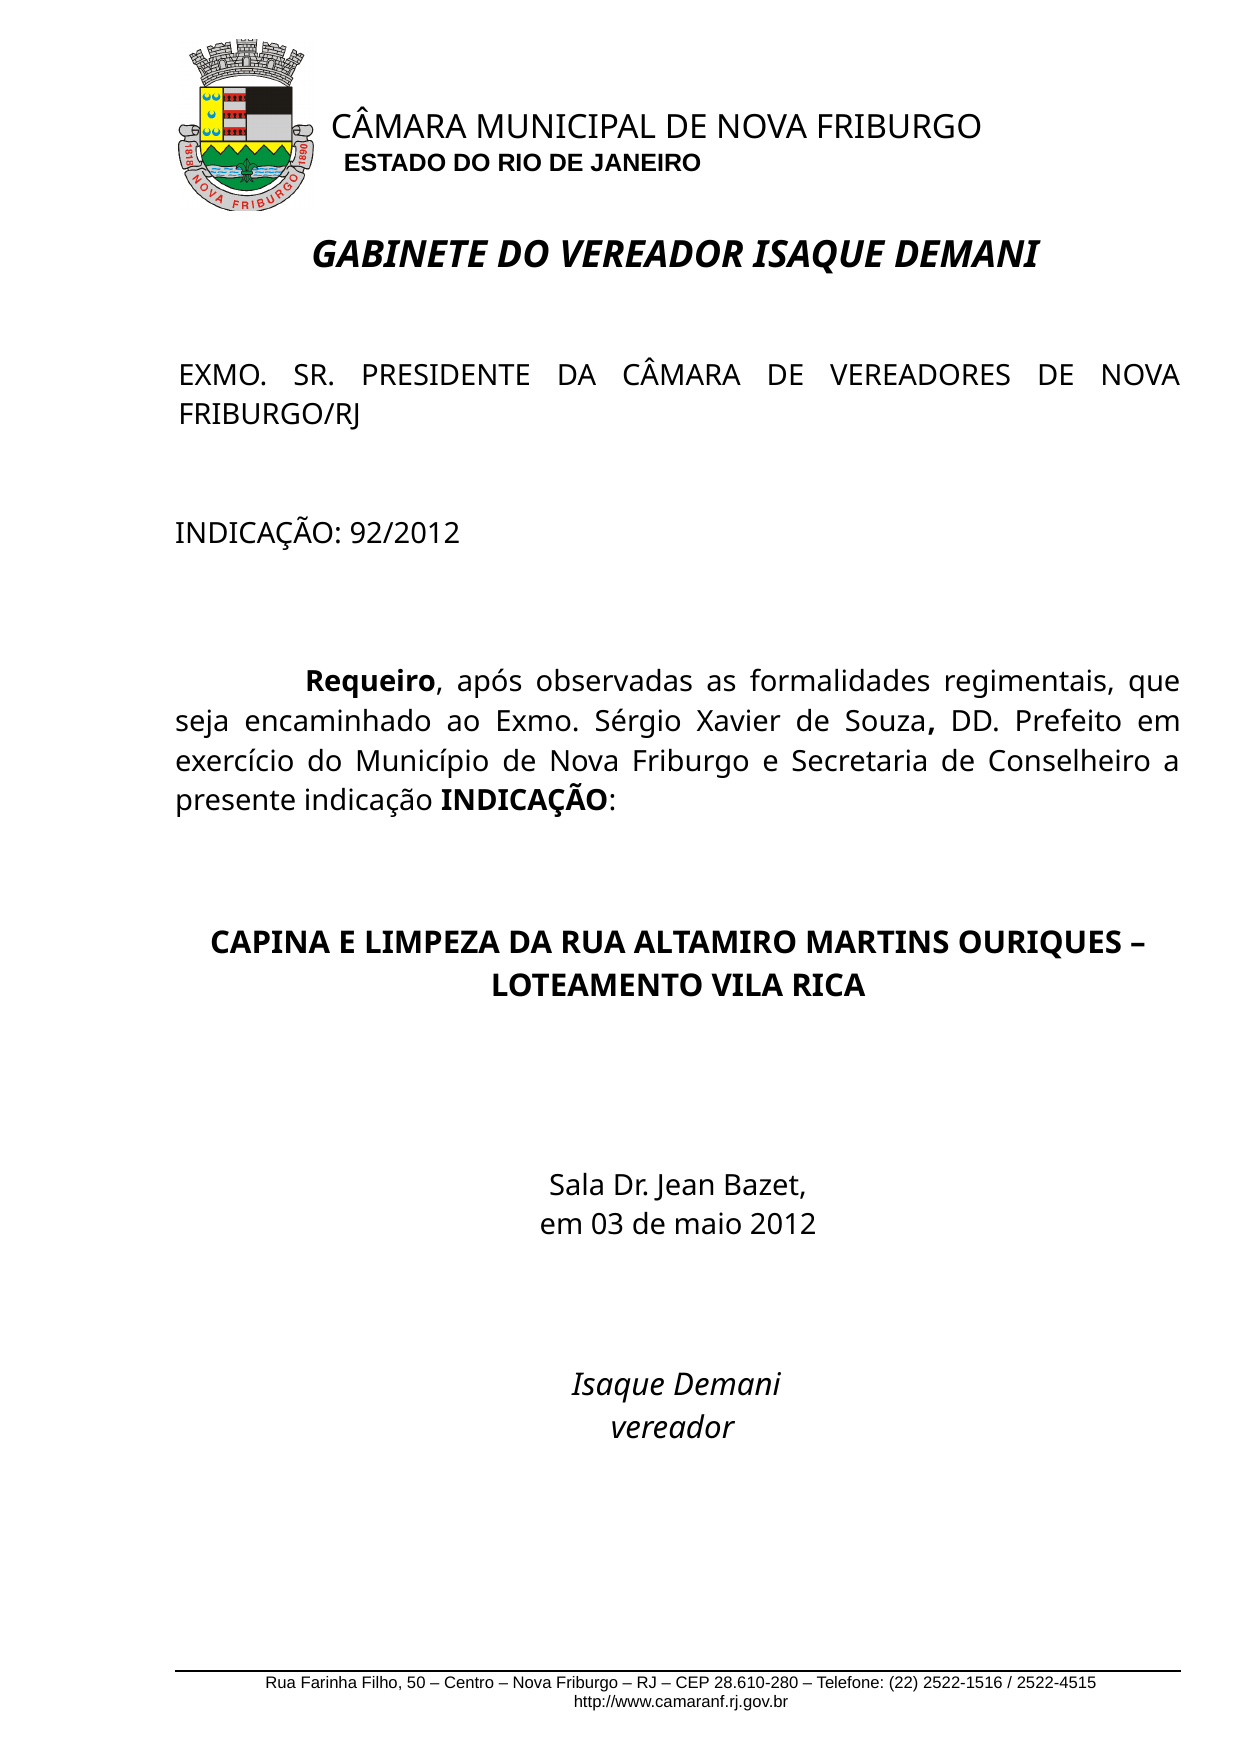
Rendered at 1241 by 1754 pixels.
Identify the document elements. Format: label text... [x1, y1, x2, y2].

text GABINETE DO VEREADOR ISAQUE DEMANI [173, 227, 1181, 278]
text em 03 de maio 2012 [175, 1203, 1181, 1243]
text CAPINA E LIMPEZA DA RUA ALTAMIRO MARTINS OURIQUES – LOTEAMENTO VILA RICA [175, 920, 1181, 1005]
text Isaque Demani [175, 1362, 1181, 1405]
text vereador [175, 1405, 1181, 1447]
text INDICAÇÃO: 92/2012 [175, 513, 1181, 552]
text Requeiro, após observadas as formalidades regimentais, que seja encaminhado ao Exmo. Sérgio Xavier de Souza, DD. Prefeito em exercício do Município de Nova Friburgo e Secretaria de Conselheiro a presente indicação INDICAÇÃO: [175, 661, 1181, 819]
text Sala Dr. Jean Bazet, [175, 1164, 1181, 1203]
text EXMO. SR. PRESIDENTE DA CÂMARA DE VEREADORES DE NOVA FRIBURGO/RJ [178, 354, 1181, 433]
